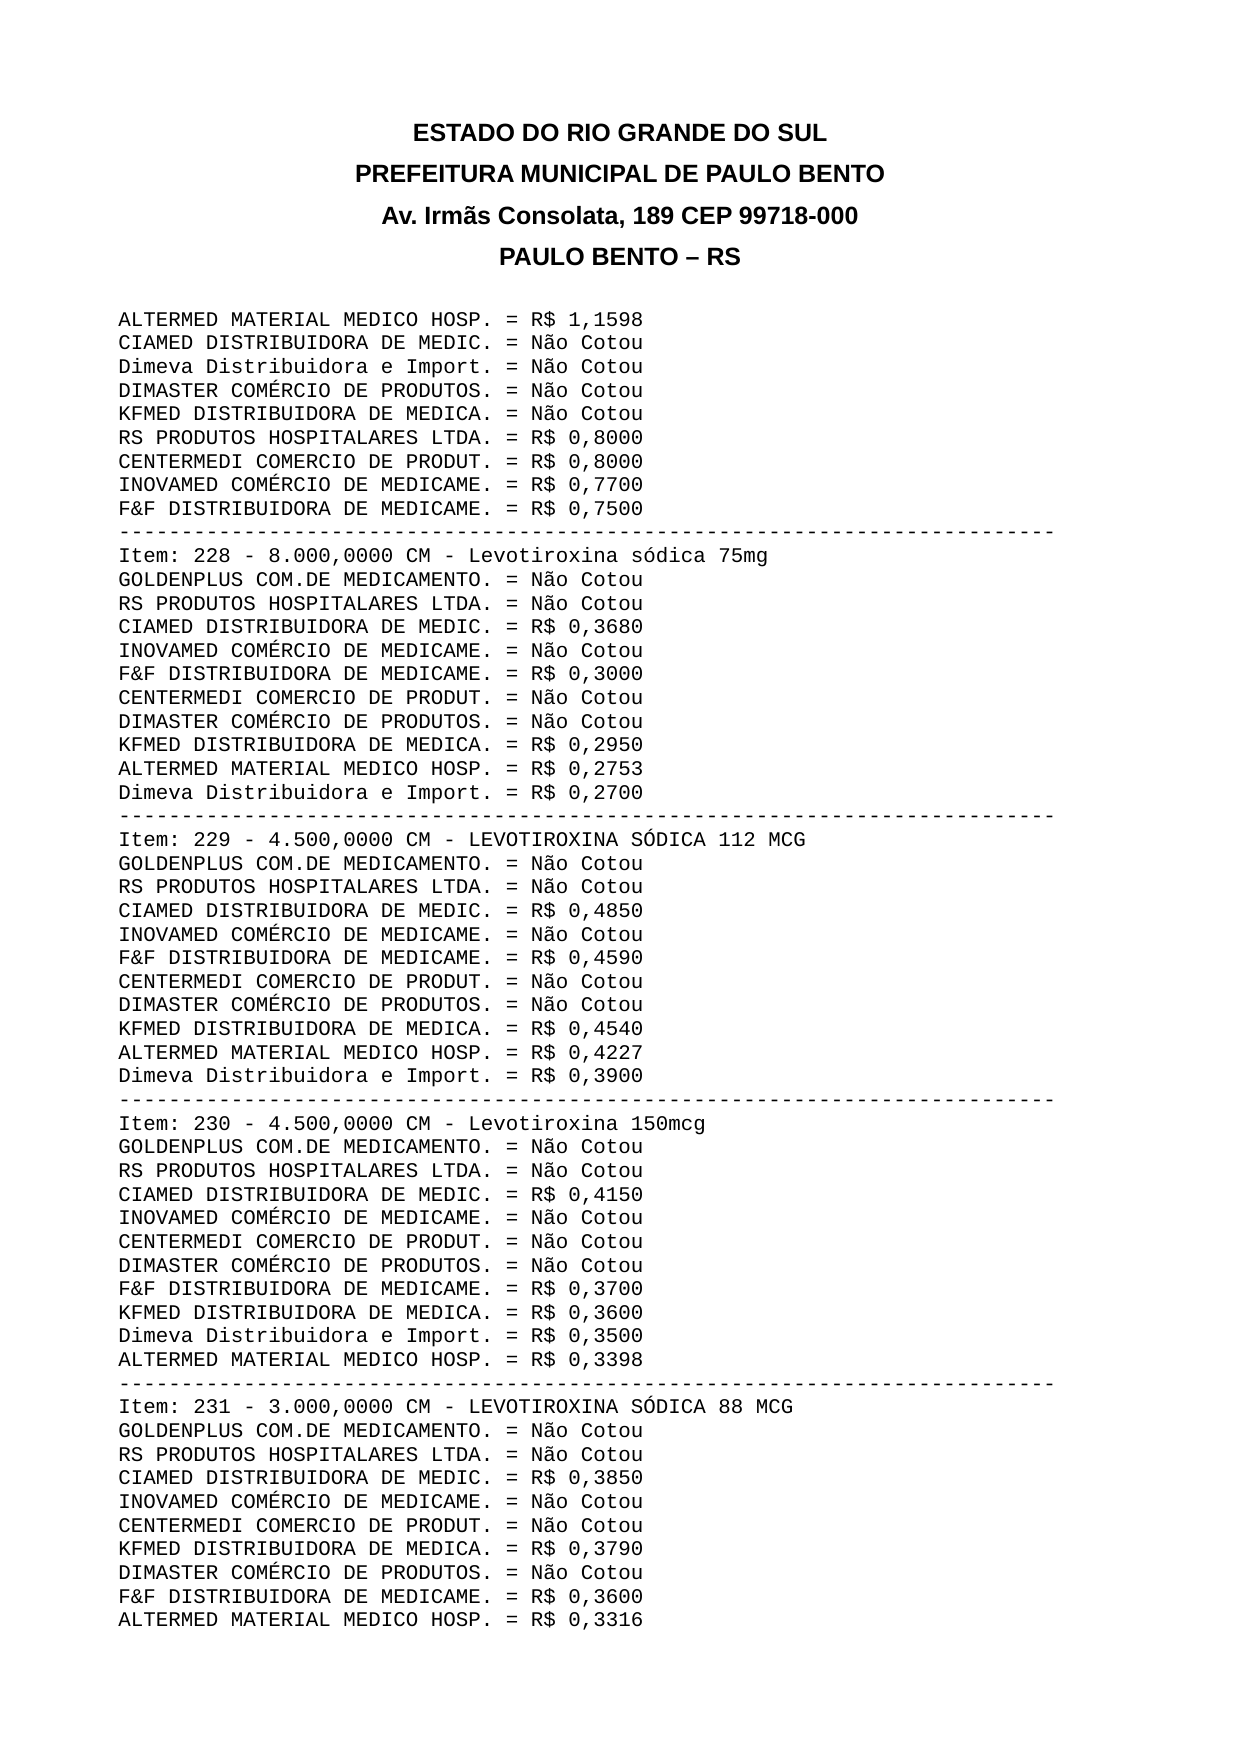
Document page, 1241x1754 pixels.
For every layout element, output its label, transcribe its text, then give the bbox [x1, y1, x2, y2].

text ALTERMED MATERIAL MEDICO HOSP. = R$ 1,1598 CIAMED DISTRIBUIDORA DE MEDIC. = Não Cotou Dimeva Distribuidora e Import. = Não Cotou DIMASTER COMÉRCIO DE PRODUTOS. = Não Cotou KFMED DISTRIBUIDORA DE MEDICA. = Não Cotou RS PRODUTOS HOSPITALARES LTDA. = R$ 0,8000 CENTERMEDI COMERCIO DE PRODUT. = R$ 0,8000 INOVAMED COMÉRCIO DE MEDICAME. = R$ 0,7700 F&F DISTRIBUIDORA DE MEDICAME. = R$ 0,7500 --------------------------------------------------------------------------- Item: 228 - 8.000,0000 CM - Levotiroxina sódica 75mg GOLDENPLUS COM.DE MEDICAMENTO. = Não Cotou RS PRODUTOS HOSPITALARES LTDA. = Não Cotou CIAMED DISTRIBUIDORA DE MEDIC. = R$ 0,3680 INOVAMED COMÉRCIO DE MEDICAME. = Não Cotou F&F DISTRIBUIDORA DE MEDICAME. = R$ 0,3000 CENTERMEDI COMERCIO DE PRODUT. = Não Cotou DIMASTER COMÉRCIO DE PRODUTOS. = Não Cotou KFMED DISTRIBUIDORA DE MEDICA. = R$ 0,2950 ALTERMED MATERIAL MEDICO HOSP. = R$ 0,2753 Dimeva Distribuidora e Import. = R$ 0,2700 --------------------------------------------------------------------------- Item: 229 - 4.500,0000 CM - LEVOTIROXINA SÓDICA 112 MCG GOLDENPLUS COM.DE MEDICAMENTO. = Não Cotou RS PRODUTOS HOSPITALARES LTDA. = Não Cotou CIAMED DISTRIBUIDORA DE MEDIC. = R$ 0,4850 INOVAMED COMÉRCIO DE MEDICAME. = Não Cotou F&F DISTRIBUIDORA DE MEDICAME. = R$ 0,4590 CENTERMEDI COMERCIO DE PRODUT. = Não Cotou DIMASTER COMÉRCIO DE PRODUTOS. = Não Cotou KFMED DISTRIBUIDORA DE MEDICA. = R$ 0,4540 ALTERMED MATERIAL MEDICO HOSP. = R$ 0,4227 Dimeva Distribuidora e Import. = R$ 0,3900 --------------------------------------------------------------------------- Item: 230 - 4.500,0000 CM - Levotiroxina 150mcg GOLDENPLUS COM.DE MEDICAMENTO. = Não Cotou RS PRODUTOS HOSPITALARES LTDA. = Não Cotou CIAMED DISTRIBUIDORA DE MEDIC. = R$ 0,4150 INOVAMED COMÉRCIO DE MEDICAME. = Não Cotou CENTERMEDI COMERCIO DE PRODUT. = Não Cotou DIMASTER COMÉRCIO DE PRODUTOS. = Não Cotou F&F DISTRIBUIDORA DE MEDICAME. = R$ 0,3700 KFMED DISTRIBUIDORA DE MEDICA. = R$ 0,3600 Dimeva Distribuidora e Import. = R$ 0,3500 ALTERMED MATERIAL MEDICO HOSP. = R$ 0,3398 --------------------------------------------------------------------------- Item: 231 - 3.000,0000 CM - LEVOTIROXINA SÓDICA 88 MCG GOLDENPLUS COM.DE MEDICAMENTO. = Não Cotou RS PRODUTOS HOSPITALARES LTDA. = Não Cotou CIAMED DISTRIBUIDORA DE MEDIC. = R$ 0,3850 INOVAMED COMÉRCIO DE MEDICAME. = Não Cotou CENTERMEDI COMERCIO DE PRODUT. = Não Cotou KFMED DISTRIBUIDORA DE MEDICA. = R$ 0,3790 DIMASTER COMÉRCIO DE PRODUTOS. = Não Cotou F&F DISTRIBUIDORA DE MEDICAME. = R$ 0,3600 ALTERMED MATERIAL MEDICO HOSP. = R$ 0,3316 [118, 309, 1122, 1633]
